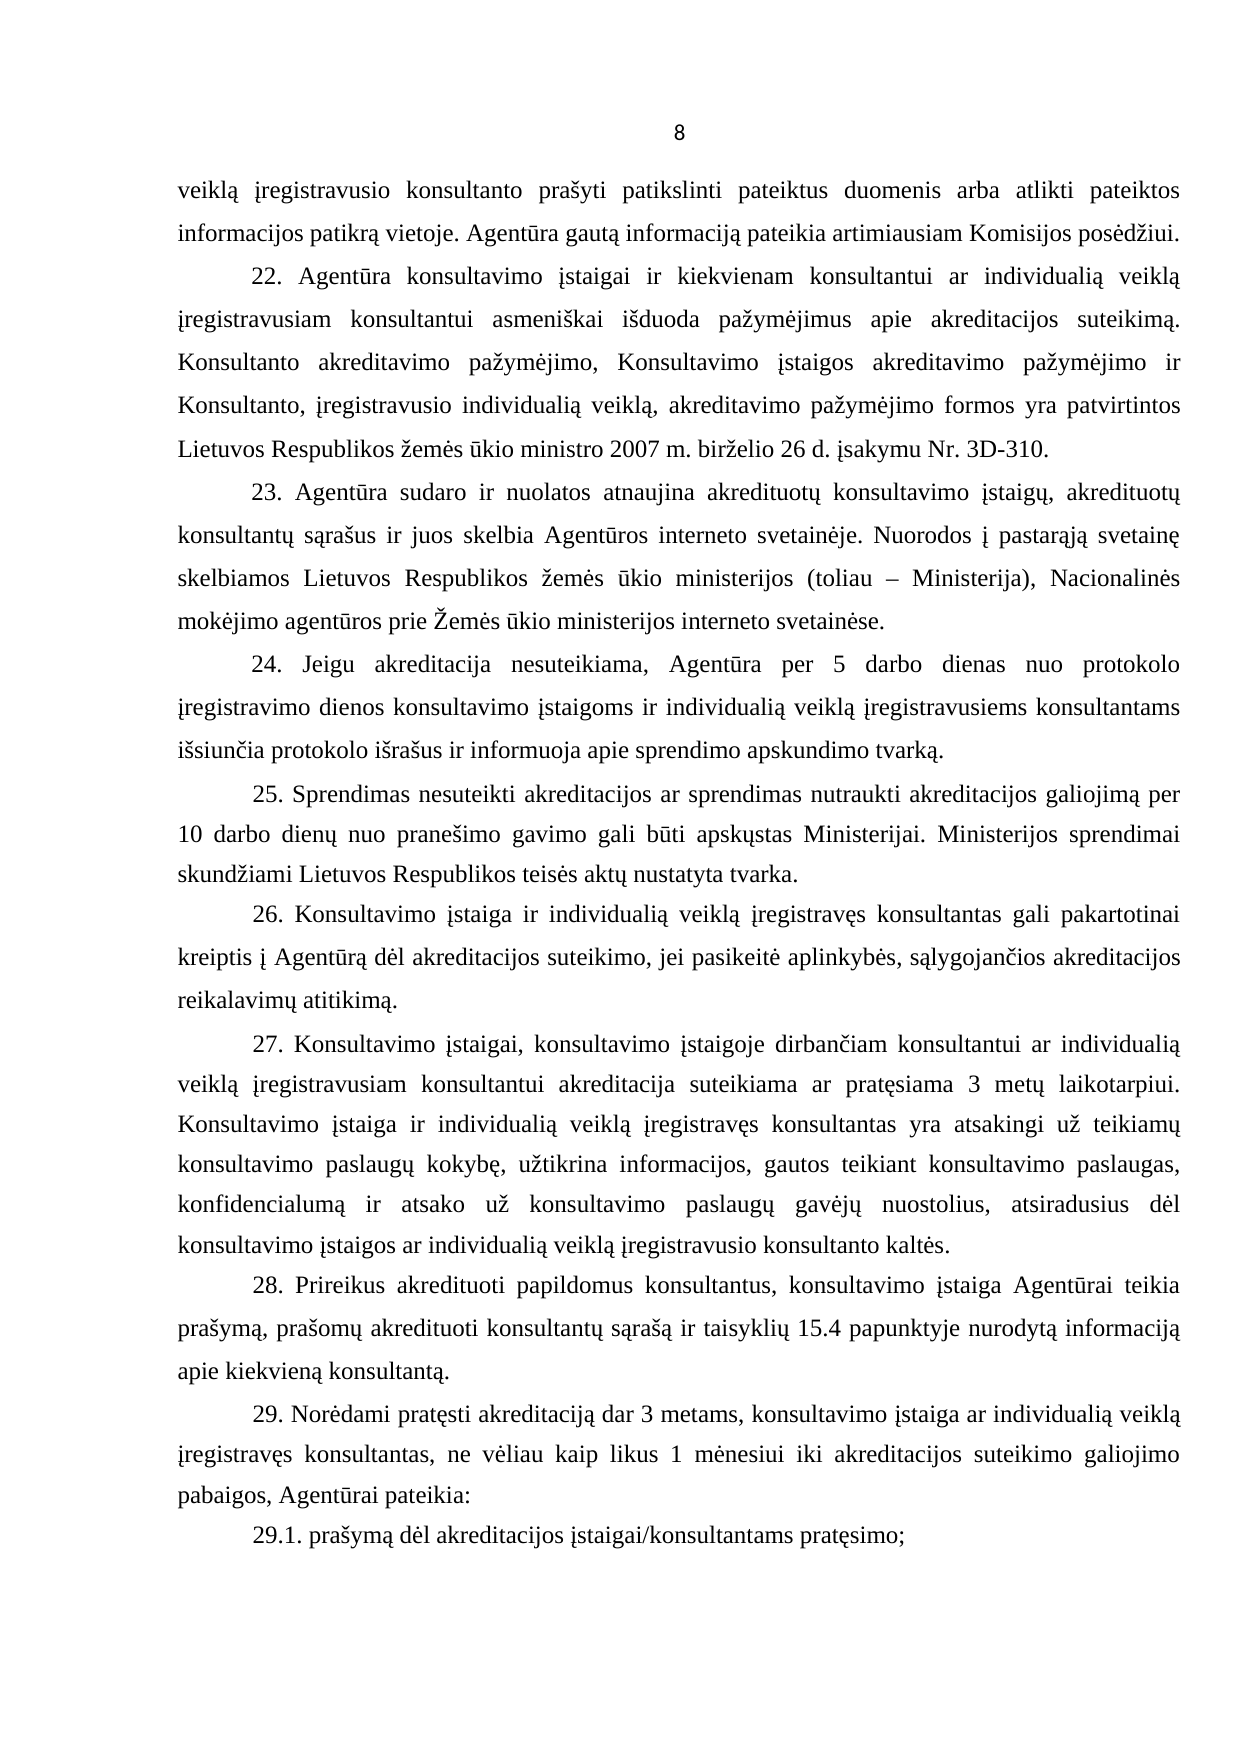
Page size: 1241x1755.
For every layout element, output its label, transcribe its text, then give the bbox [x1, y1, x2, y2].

text 26. Konsultavimo įstaiga ir individualią veiklą įregistravęs konsultantas gali pakartotinai kreiptis į Agentūrą dėl akreditacijos suteikimo, jei pasikeitė aplinkybės, sąlygojančios akreditacijos reikalavimų atitikimą. [177, 899, 1181, 1014]
text 23. Agentūra sudaro ir nuolatos atnaujina akredituotų konsultavimo įstaigų, akredituotų konsultantų sąrašus ir juos skelbia Agentūros interneto svetainėje. Nuorodos į pastarąją svetainę skelbiamos Lietuvos Respublikos žemės ūkio ministerijos (toliau – Ministerija), Nacionalinės mokėjimo agentūros prie Žemės ūkio ministerijos interneto svetainėse. [177, 477, 1181, 635]
text 28. Prireikus akredituoti papildomus konsultantus, konsultavimo įstaiga Agentūrai teikia prašymą, prašomų akredituoti konsultantų sąrašą ir taisyklių 15.4 papunktyje nurodytą informaciją apie kiekvieną konsultantą. [177, 1270, 1181, 1385]
text 29. Norėdami pratęsti akreditaciją dar 3 metams, konsultavimo įstaiga ar individualią veiklą įregistravęs konsultantas, ne vėliau kaip likus 1 mėnesiui iki akreditacijos suteikimo galiojimo pabaigos, Agentūrai pateikia: [177, 1399, 1181, 1508]
text 24. Jeigu akreditacija nesuteikiama, Agentūra per 5 darbo dienas nuo protokolo įregistravimo dienos konsultavimo įstaigoms ir individualią veiklą įregistravusiems konsultantams išsiunčia protokolo išrašus ir informuoja apie sprendimo apskundimo tvarką. [177, 649, 1181, 764]
text veiklą įregistravusio konsultanto prašyti patikslinti pateiktus duomenis arba atlikti pateiktos informacijos patikrą vietoje. Agentūra gautą informaciją pateikia artimiausiam Komisijos posėdžiui. [177, 175, 1181, 247]
text 29.1. prašymą dėl akreditacijos įstaigai/konsultantams pratęsimo; [177, 1520, 1181, 1549]
text 27. Konsultavimo įstaigai, konsultavimo įstaigoje dirbančiam konsultantui ar individualią veiklą įregistravusiam konsultantui akreditacija suteikiama ar pratęsiama 3 metų laikotarpiui. Konsultavimo įstaiga ir individualią veiklą įregistravęs konsultantas yra atsakingi už teikiamų konsultavimo paslaugų kokybę, užtikrina informacijos, gautos teikiant konsultavimo paslaugas, konfidencialumą ir atsako už konsultavimo paslaugų gavėjų nuostolius, atsiradusius dėl konsultavimo įstaigos ar individualią veiklą įregistravusio konsultanto kaltės. [177, 1029, 1181, 1258]
text 22. Agentūra konsultavimo įstaigai ir kiekvienam konsultantui ar individualią veiklą įregistravusiam konsultantui asmeniškai išduoda pažymėjimus apie akreditacijos suteikimą. Konsultanto akreditavimo pažymėjimo, Konsultavimo įstaigos akreditavimo pažymėjimo ir Konsultanto, įregistravusio individualią veiklą, akreditavimo pažymėjimo formos yra patvirtintos Lietuvos Respublikos žemės ūkio ministro 2007 m. birželio 26 d. įsakymu Nr. 3D-310. [177, 261, 1181, 462]
text 25. Sprendimas nesuteikti akreditacijos ar sprendimas nutraukti akreditacijos galiojimą per 10 darbo dienų nuo pranešimo gavimo gali būti apskųstas Ministerijai. Ministerijos sprendimai skundžiami Lietuvos Respublikos teisės aktų nustatyta tvarka. [177, 779, 1181, 888]
